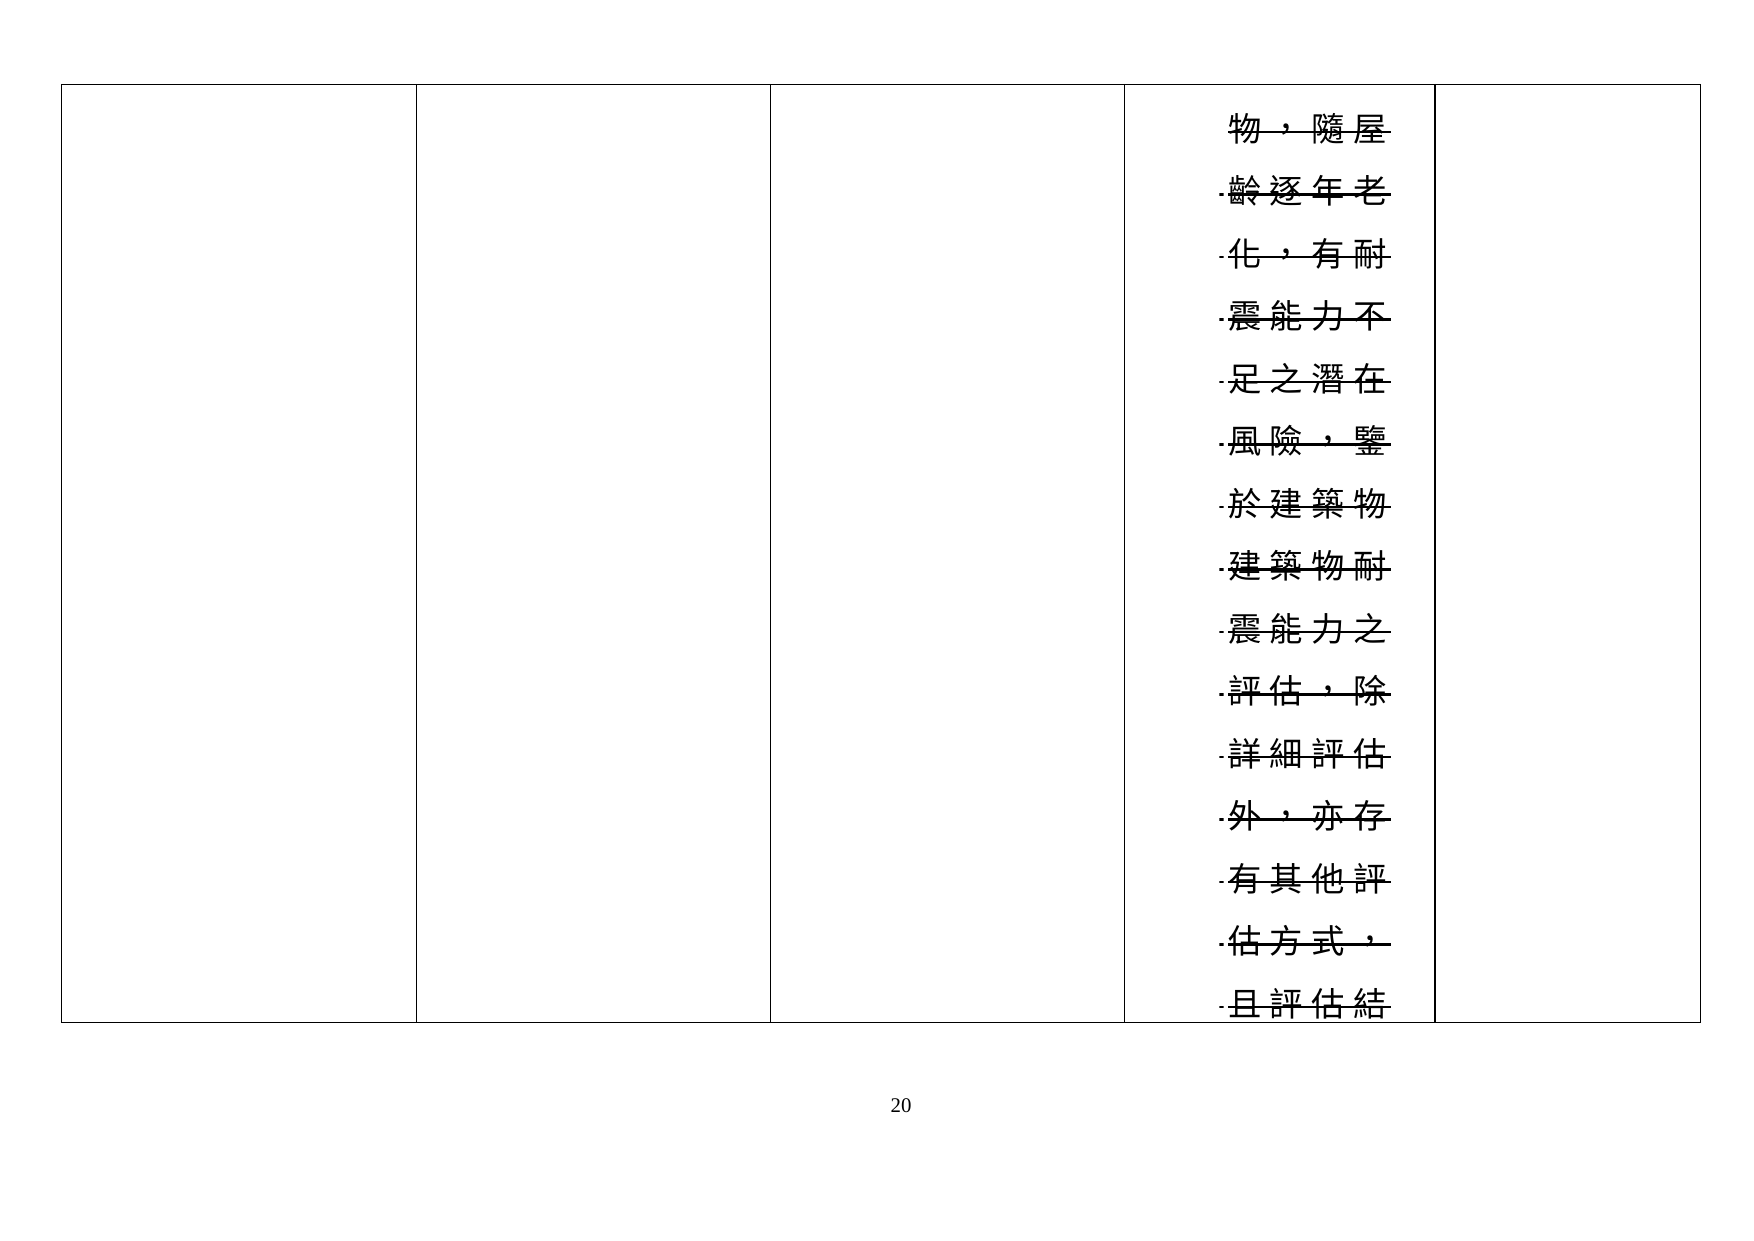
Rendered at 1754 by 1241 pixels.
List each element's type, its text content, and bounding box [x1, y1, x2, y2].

table_cell [1436, 85, 1700, 1022]
table_cell [417, 85, 770, 1022]
table_cell [62, 85, 416, 1022]
table_cell [771, 85, 1124, 1022]
table_cell 物，隨屋齡逐年老化，有耐震能力不足之潛在風險，鑒於建築物建築物耐震能力之評估，除詳細評估外，亦存有其他評估方式，且評估結 [1125, 85, 1434, 1022]
